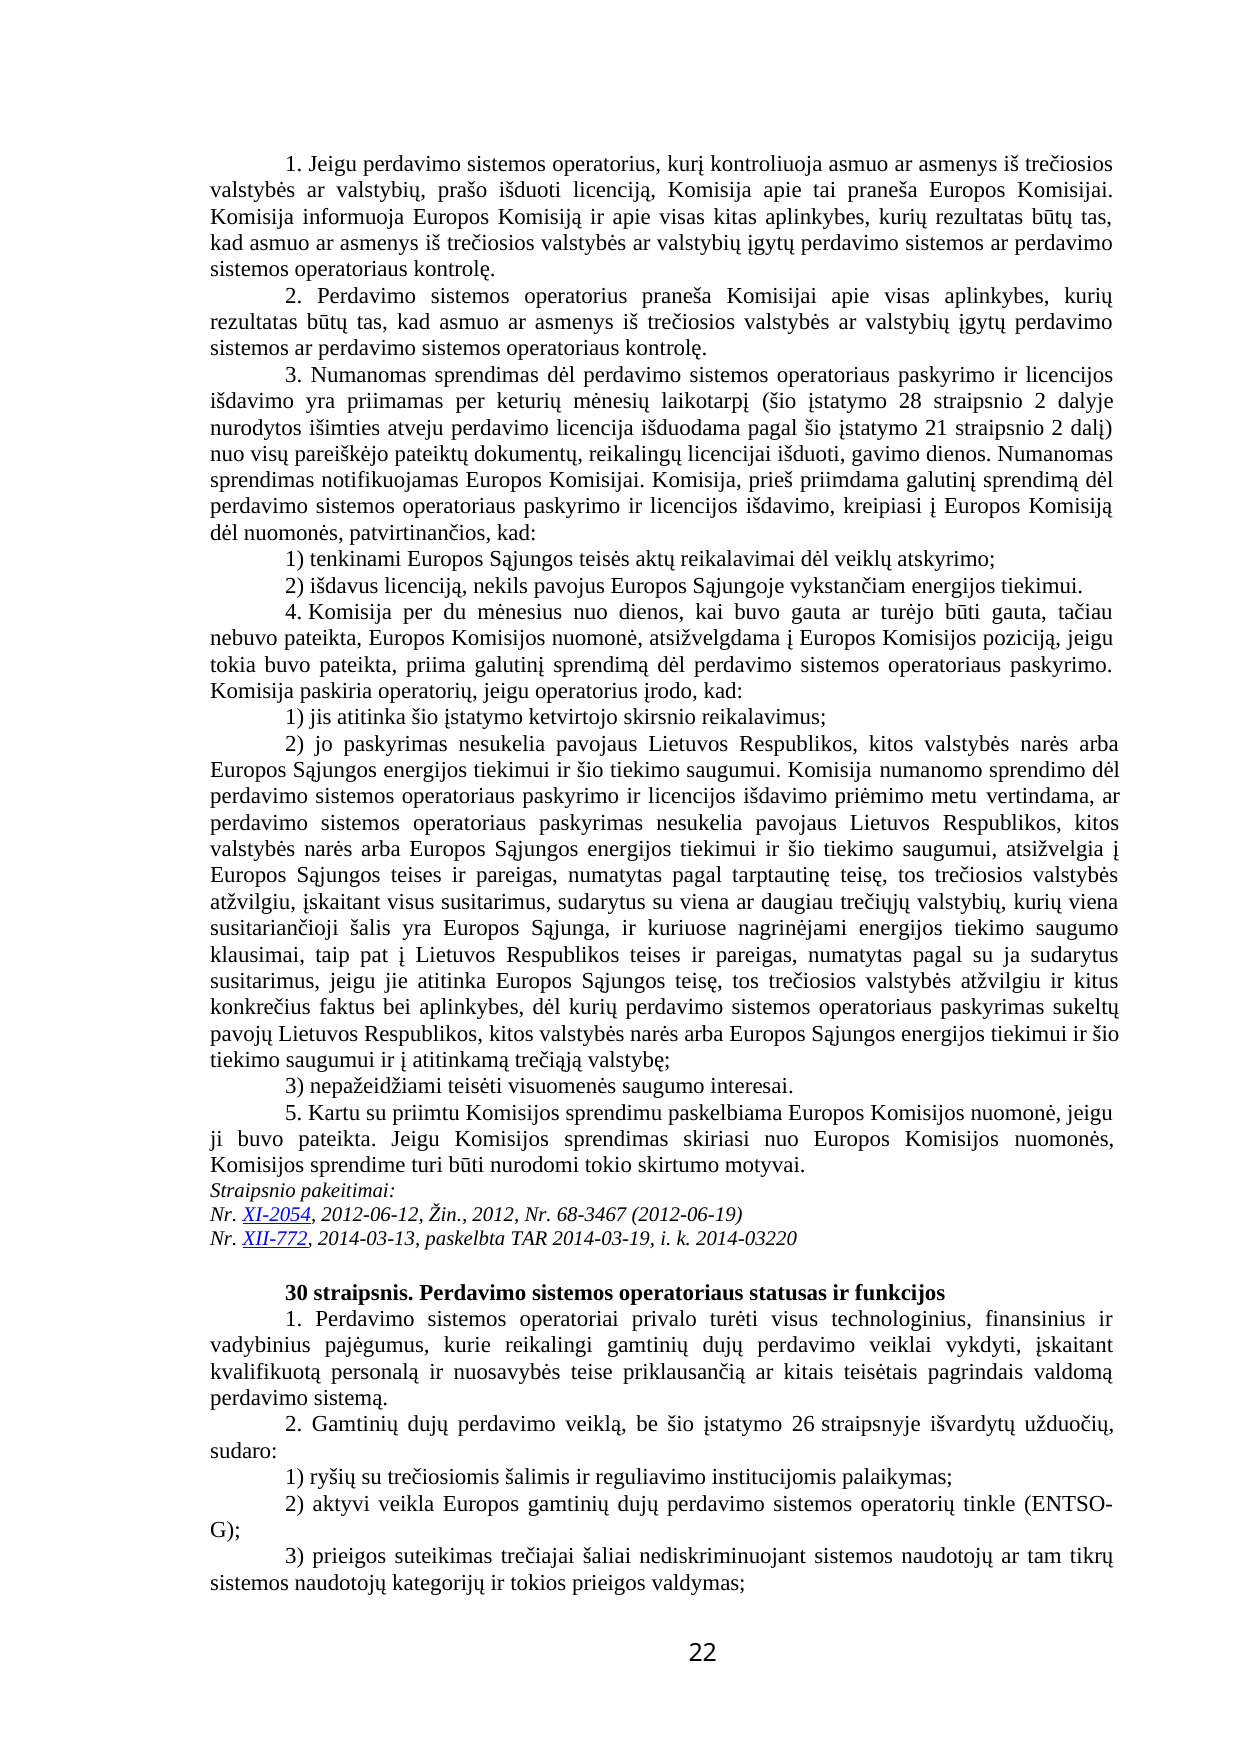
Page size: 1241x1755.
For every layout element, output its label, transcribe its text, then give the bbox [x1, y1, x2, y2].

text Straipsnio pakeitimai: [210, 1178, 1120, 1202]
text 2. Gamtinių dujų perdavimo veiklą, be šio įstatymo 26 straipsnyje išvardytų užduočių, sudaro: [210, 1411, 1114, 1463]
text 2) išdavus licenciją, nekils pavojus Europos Sąjungoje vykstančiam energijos tiekimui. [210, 572, 1114, 598]
text 1) jis atitinka šio įstatymo ketvirtojo skirsnio reikalavimus; [210, 703, 1114, 730]
text 1) tenkinami Europos Sąjungos teisės aktų reikalavimai dėl veiklų atskyrimo; [210, 545, 1114, 572]
text 5. Kartu su priimtu Komisijos sprendimu paskelbiama Europos Komisijos nuomonė, jeigu ji buvo pateikta. Jeigu Komisijos sprendimas skiriasi nuo Europos Komisijos nuomonės, Komisijos sprendime turi būti nurodomi tokio skirtumo motyvai. [210, 1099, 1114, 1178]
text 1) ryšių su trečiosiomis šalimis ir reguliavimo institucijomis palaikymas; [210, 1463, 1120, 1489]
text 1. Jeigu perdavimo sistemos operatorius, kurį kontroliuoja asmuo ar asmenys iš trečiosios valstybės ar valstybių, prašo išduoti licenciją, Komisija apie tai praneša Europos Komisijai. Komisija informuoja Europos Komisiją ir apie visas kitas aplinkybes, kurių rezultatas būtų tas, kad asmuo ar asmenys iš trečiosios valstybės ar valstybių įgytų perdavimo sistemos ar perdavimo sistemos operatoriaus kontrolę. [210, 150, 1114, 282]
text 2) aktyvi veikla Europos gamtinių dujų perdavimo sistemos operatorių tinkle (ENTSO-G); [210, 1489, 1114, 1542]
text 1. Perdavimo sistemos operatoriai privalo turėti visus technologinius, finansinius ir vadybinius pajėgumus, kurie reikalingi gamtinių dujų perdavimo veiklai vykdyti, įskaitant kvalifikuotą personalą ir nuosavybės teise priklausančią ar kitais teisėtais pagrindais valdomą perdavimo sistemą. [210, 1305, 1114, 1411]
text 2. Perdavimo sistemos operatorius praneša Komisijai apie visas aplinkybes, kurių rezultatas būtų tas, kad asmuo ar asmenys iš trečiosios valstybės ar valstybių įgytų perdavimo sistemos ar perdavimo sistemos operatoriaus kontrolę. [210, 282, 1114, 361]
text 30 straipsnis. Perdavimo sistemos operatoriaus statusas ir funkcijos [210, 1279, 1114, 1305]
text Nr. XI-2054, 2012-06-12, Žin., 2012, Nr. 68-3467 (2012-06-19) [210, 1202, 1120, 1226]
text 3. Numanomas sprendimas dėl perdavimo sistemos operatoriaus paskyrimo ir licencijos išdavimo yra priimamas per keturių mėnesių laikotarpį (šio įstatymo 28 straipsnio 2 dalyje nurodytos išimties atveju perdavimo licencija išduodama pagal šio įstatymo 21 straipsnio 2 dalį) nuo visų pareiškėjo pateiktų dokumentų, reikalingų licencijai išduoti, gavimo dienos. Numanomas sprendimas notifikuojamas Europos Komisijai. Komisija, prieš priimdama galutinį sprendimą dėl perdavimo sistemos operatoriaus paskyrimo ir licencijos išdavimo, kreipiasi į Europos Komisiją dėl nuomonės, patvirtinančios, kad: [210, 361, 1114, 545]
text 2) jo paskyrimas nesukelia pavojaus Lietuvos Respublikos, kitos valstybės narės arba Europos Sąjungos energijos tiekimui ir šio tiekimo saugumui. Komisija numanomo sprendimo dėl perdavimo sistemos operatoriaus paskyrimo ir licencijos išdavimo priėmimo metu vertindama, ar perdavimo sistemos operatoriaus paskyrimas nesukelia pavojaus Lietuvos Respublikos, kitos valstybės narės arba Europos Sąjungos energijos tiekimui ir šio tiekimo saugumui, atsižvelgia į Europos Sąjungos teises ir pareigas, numatytas pagal tarptautinę teisę, tos trečiosios valstybės atžvilgiu, įskaitant visus susitarimus, sudarytus su viena ar daugiau trečiųjų valstybių, kurių viena susitariančioji šalis yra Europos Sąjunga, ir kuriuose nagrinėjami energijos tiekimo saugumo klausimai, taip pat į Lietuvos Respublikos teises ir pareigas, numatytas pagal su ja sudarytus susitarimus, jeigu jie atitinka Europos Sąjungos teisę, tos trečiosios valstybės atžvilgiu ir kitus konkrečius faktus bei aplinkybes, dėl kurių perdavimo sistemos operatoriaus paskyrimas sukeltų pavojų Lietuvos Respublikos, kitos valstybės narės arba Europos Sąjungos energijos tiekimui ir šio tiekimo saugumui ir į atitinkamą trečiąją valstybę; [210, 730, 1120, 1072]
text 3) prieigos suteikimas trečiajai šaliai nediskriminuojant sistemos naudotojų ar tam tikrų sistemos naudotojų kategorijų ir tokios prieigos valdymas; [210, 1542, 1114, 1595]
text 4. Komisija per du mėnesius nuo dienos, kai buvo gauta ar turėjo būti gauta, tačiau nebuvo pateikta, Europos Komisijos nuomonė, atsižvelgdama į Europos Komisijos poziciją, jeigu tokia buvo pateikta, priima galutinį sprendimą dėl perdavimo sistemos operatoriaus paskyrimo. Komisija paskiria operatorių, jeigu operatorius įrodo, kad: [210, 598, 1114, 703]
text Nr. XII-772, 2014-03-13, paskelbta TAR 2014-03-19, i. k. 2014-03220 [210, 1226, 1120, 1250]
text 3) nepažeidžiami teisėti visuomenės saugumo interesai. [210, 1072, 1114, 1099]
